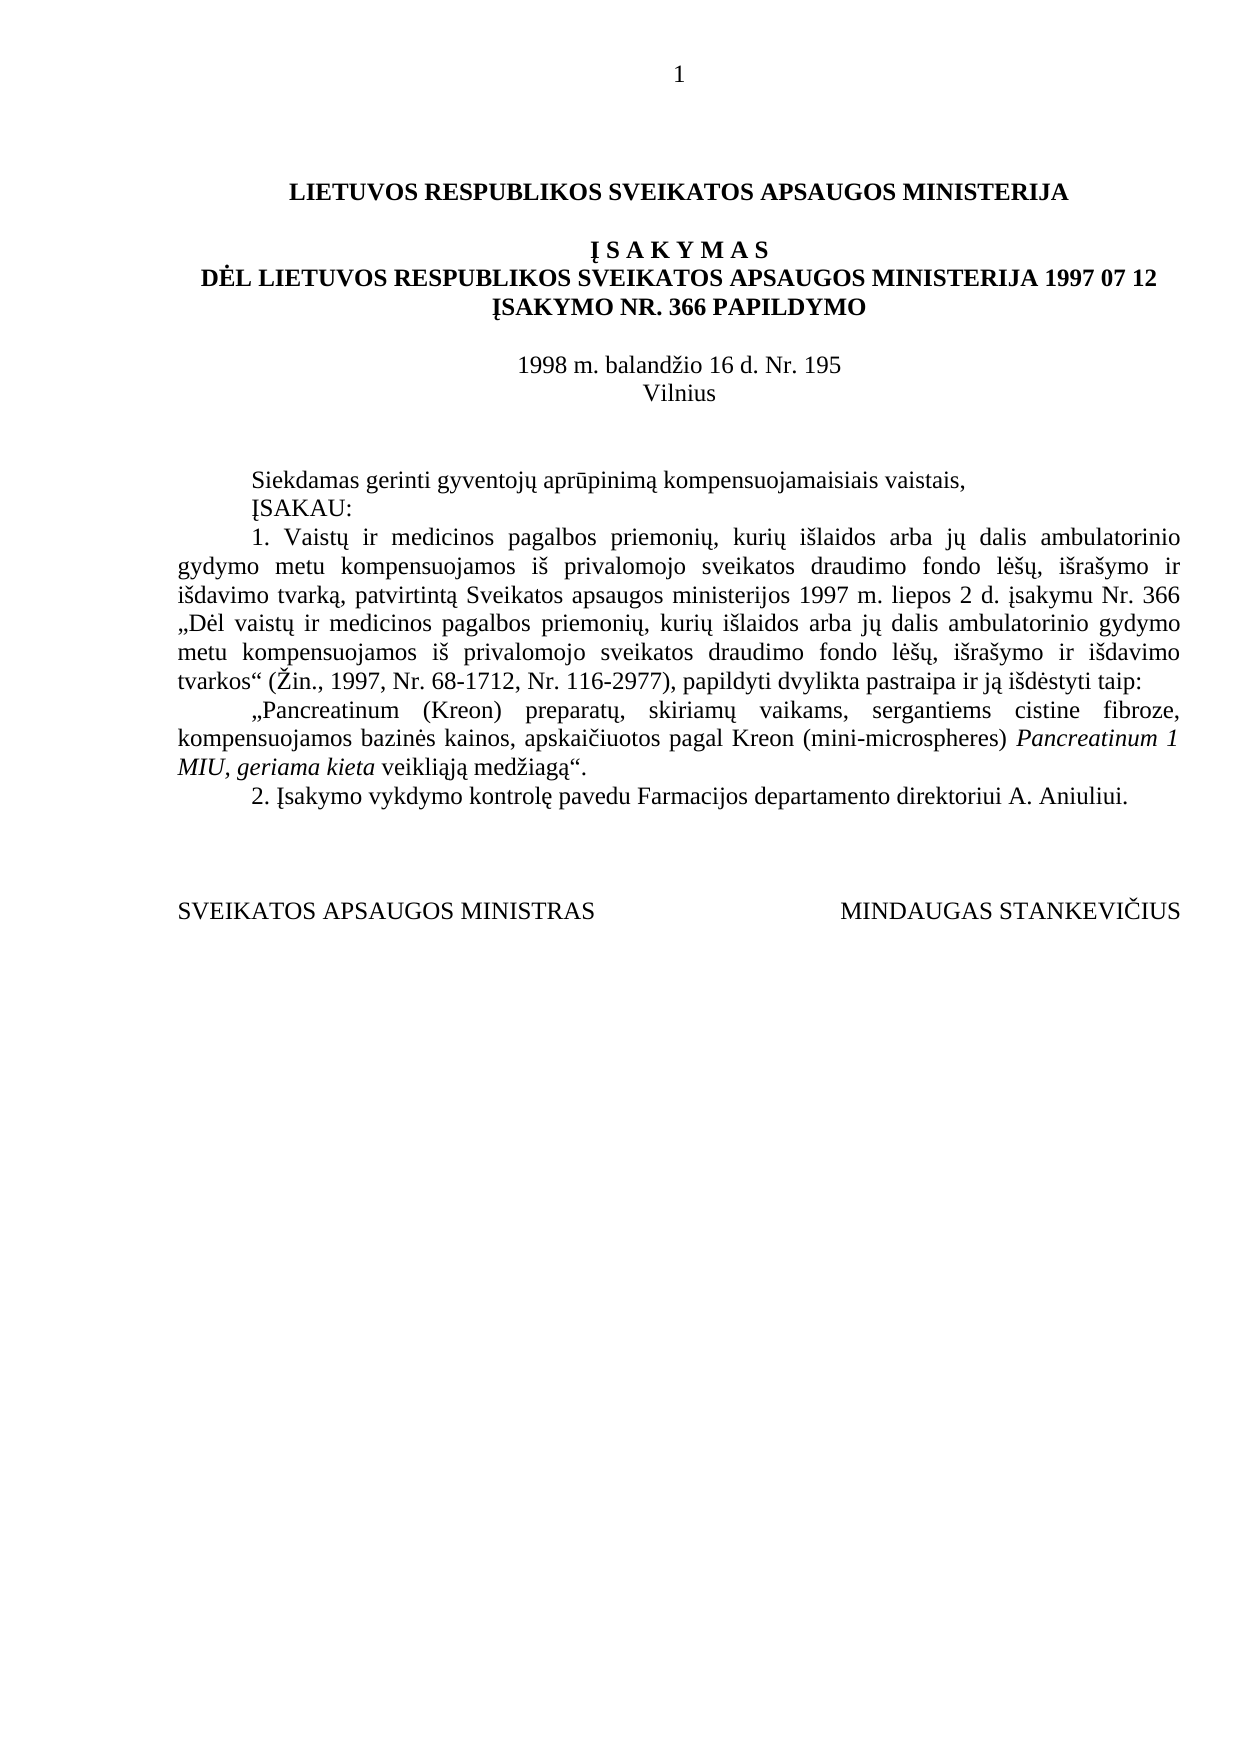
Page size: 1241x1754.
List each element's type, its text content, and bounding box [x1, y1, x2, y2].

text Siekdamas gerinti gyventojų aprūpinimą kompensuojamaisiais vaistais, [177, 465, 1181, 493]
text ĮSAKAU: [177, 493, 1181, 522]
text „Pancreatinum (Kreon) preparatų, skiriamų vaikams, sergantiems cistine fibroze, kompensuojamos bazinės kainos, apskaičiuotos pagal Kreon (mini-microspheres) Pancreatinum 1 MIU, geriama kieta veikliąją medžiagą“. [177, 695, 1181, 781]
text LIETUVOS RESPUBLIKOS SVEIKATOS APSAUGOS MINISTERIJA [177, 177, 1181, 206]
text SVEIKATOS APSAUGOS MINISTRAS MINDAUGAS STANKEVIČIUS [177, 896, 1181, 925]
text Į S A K Y M A S [177, 235, 1181, 263]
text 2. Įsakymo vykdymo kontrolę pavedu Farmacijos departamento direktoriui A. Aniuliui. [177, 781, 1181, 810]
text 1. Vaistų ir medicinos pagalbos priemonių, kurių išlaidos arba jų dalis ambulatorinio gydymo metu kompensuojamos iš privalomojo sveikatos draudimo fondo lėšų, išrašymo ir išdavimo tvarką, patvirtintą Sveikatos apsaugos ministerijos 1997 m. liepos 2 d. įsakymu Nr. 366 „Dėl vaistų ir medicinos pagalbos priemonių, kurių išlaidos arba jų dalis ambulatorinio gydymo metu kompensuojamos iš privalomojo sveikatos draudimo fondo lėšų, išrašymo ir išdavimo tvarkos“ (Žin., 1997, Nr. 68-1712, Nr. 116-2977), papildyti dvylikta pastraipa ir ją išdėstyti taip: [177, 522, 1181, 695]
text 1998 m. balandžio 16 d. Nr. 195 [177, 350, 1181, 378]
text Vilnius [177, 378, 1181, 407]
text DĖL LIETUVOS RESPUBLIKOS SVEIKATOS APSAUGOS MINISTERIJA 1997 07 12 ĮSAKYMO NR. 366 PAPILDYMO [177, 263, 1181, 321]
